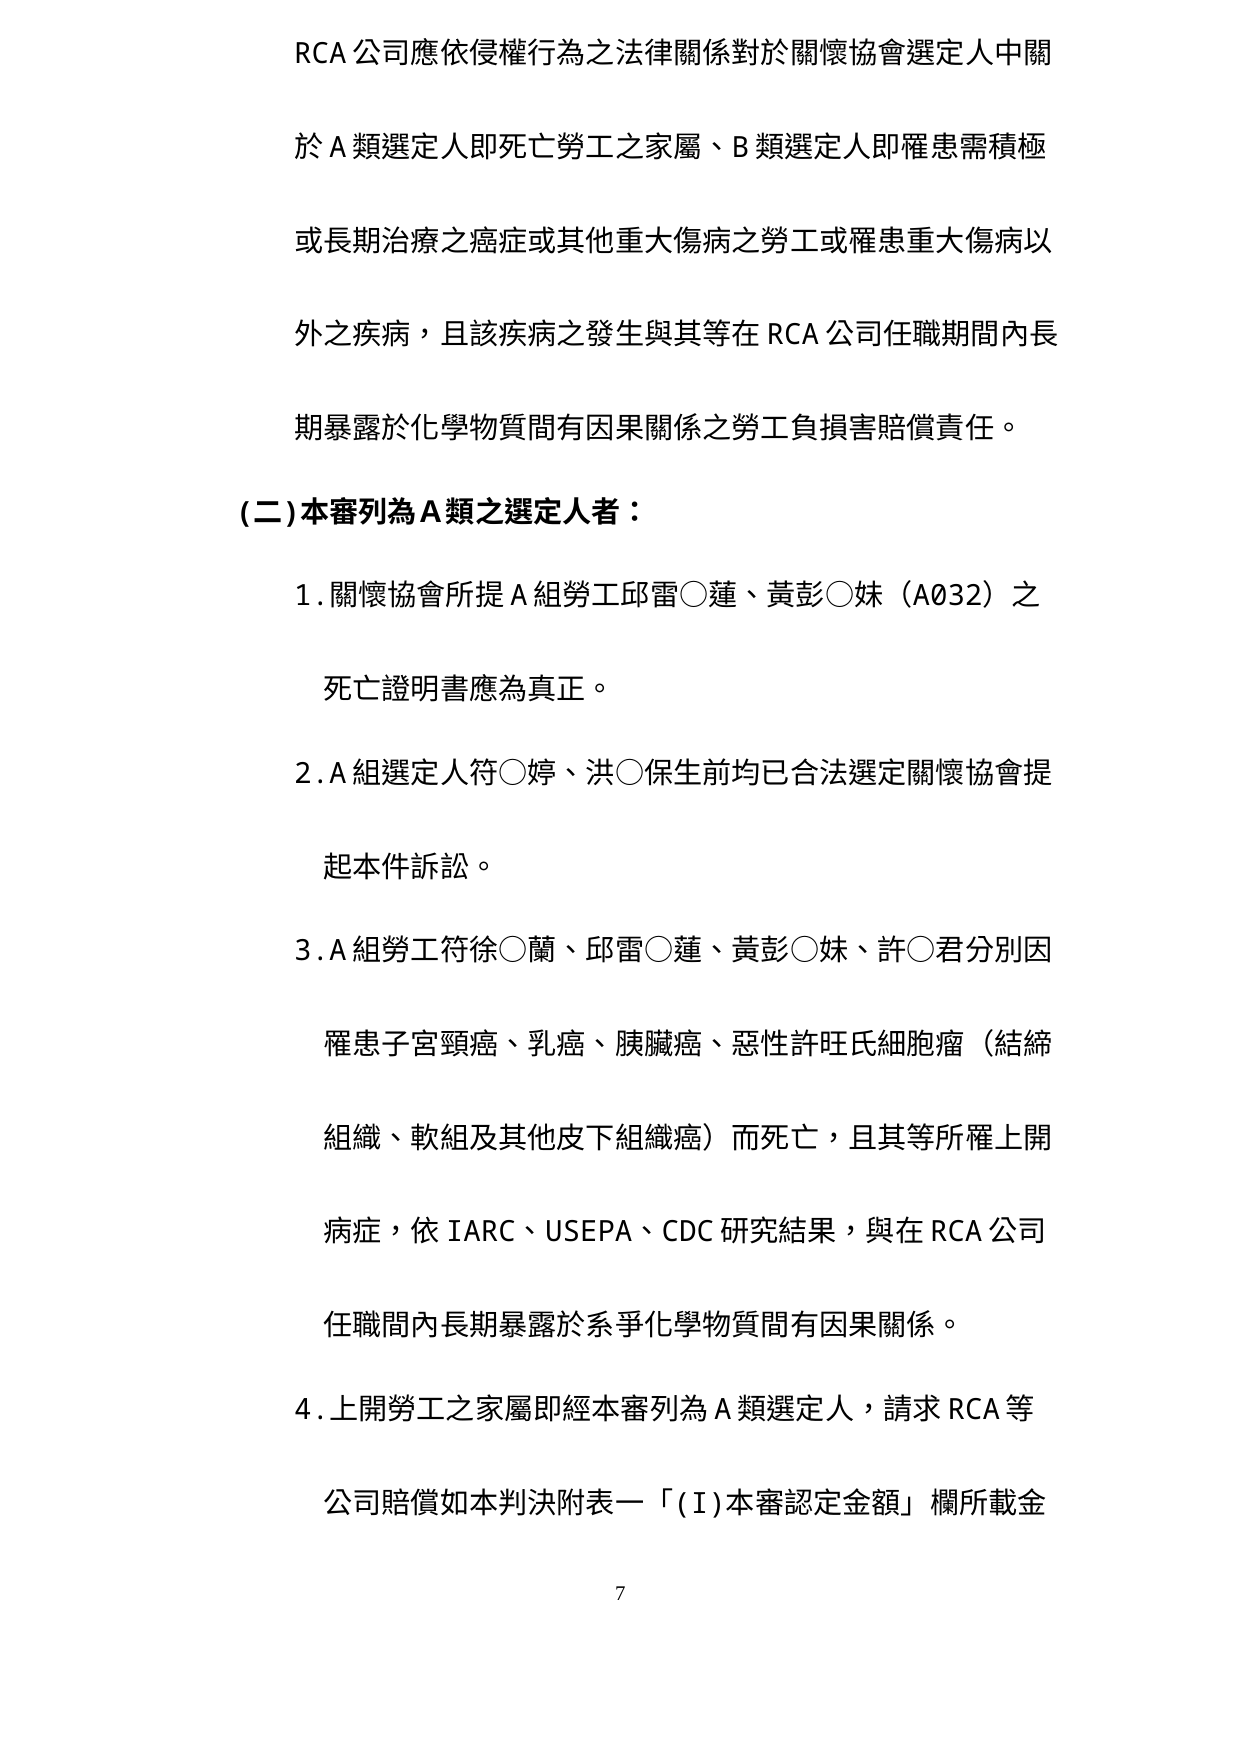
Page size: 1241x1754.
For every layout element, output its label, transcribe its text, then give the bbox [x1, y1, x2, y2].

text 4.上開勞工之家屬即經本審列為A類選定人，請求RCA等公司賠償如本判決附表一「(I)本審認定金額」欄所載金 [294, 1365, 1063, 1521]
text RCA公司應依侵權行為之法律關係對於關懷協會選定人中關於A類選定人即死亡勞工之家屬、B類選定人即罹患需積極或長期治療之癌症或其他重大傷病之勞工或罹患重大傷病以外之疾病，且該疾病之發生與其等在RCA公司任職期間內長期暴露於化學物質間有因果關係之勞工負損害賠償責任。 [236, 9, 1063, 447]
text 1.關懷協會所提A組勞工邱雷○蓮、黃彭○妹（A032）之死亡證明書應為真正。 [294, 552, 1063, 708]
text (二)本審列為Ａ類之選定人者： [236, 468, 1063, 530]
text 2.A組選定人符○婷、洪○保生前均已合法選定關懷協會提起本件訴訟。 [294, 729, 1063, 885]
text 3.A組勞工符徐○蘭、邱雷○蓮、黃彭○妹、許○君分別因罹患子宮頸癌、乳癌、胰臟癌、惡性許旺氏細胞瘤（結締組織、軟組及其他皮下組織癌）而死亡，且其等所罹上開病症，依IARC、USEPA、CDC研究結果，與在RCA公司任職間內長期暴露於系爭化學物質間有因果關係。 [294, 906, 1063, 1344]
